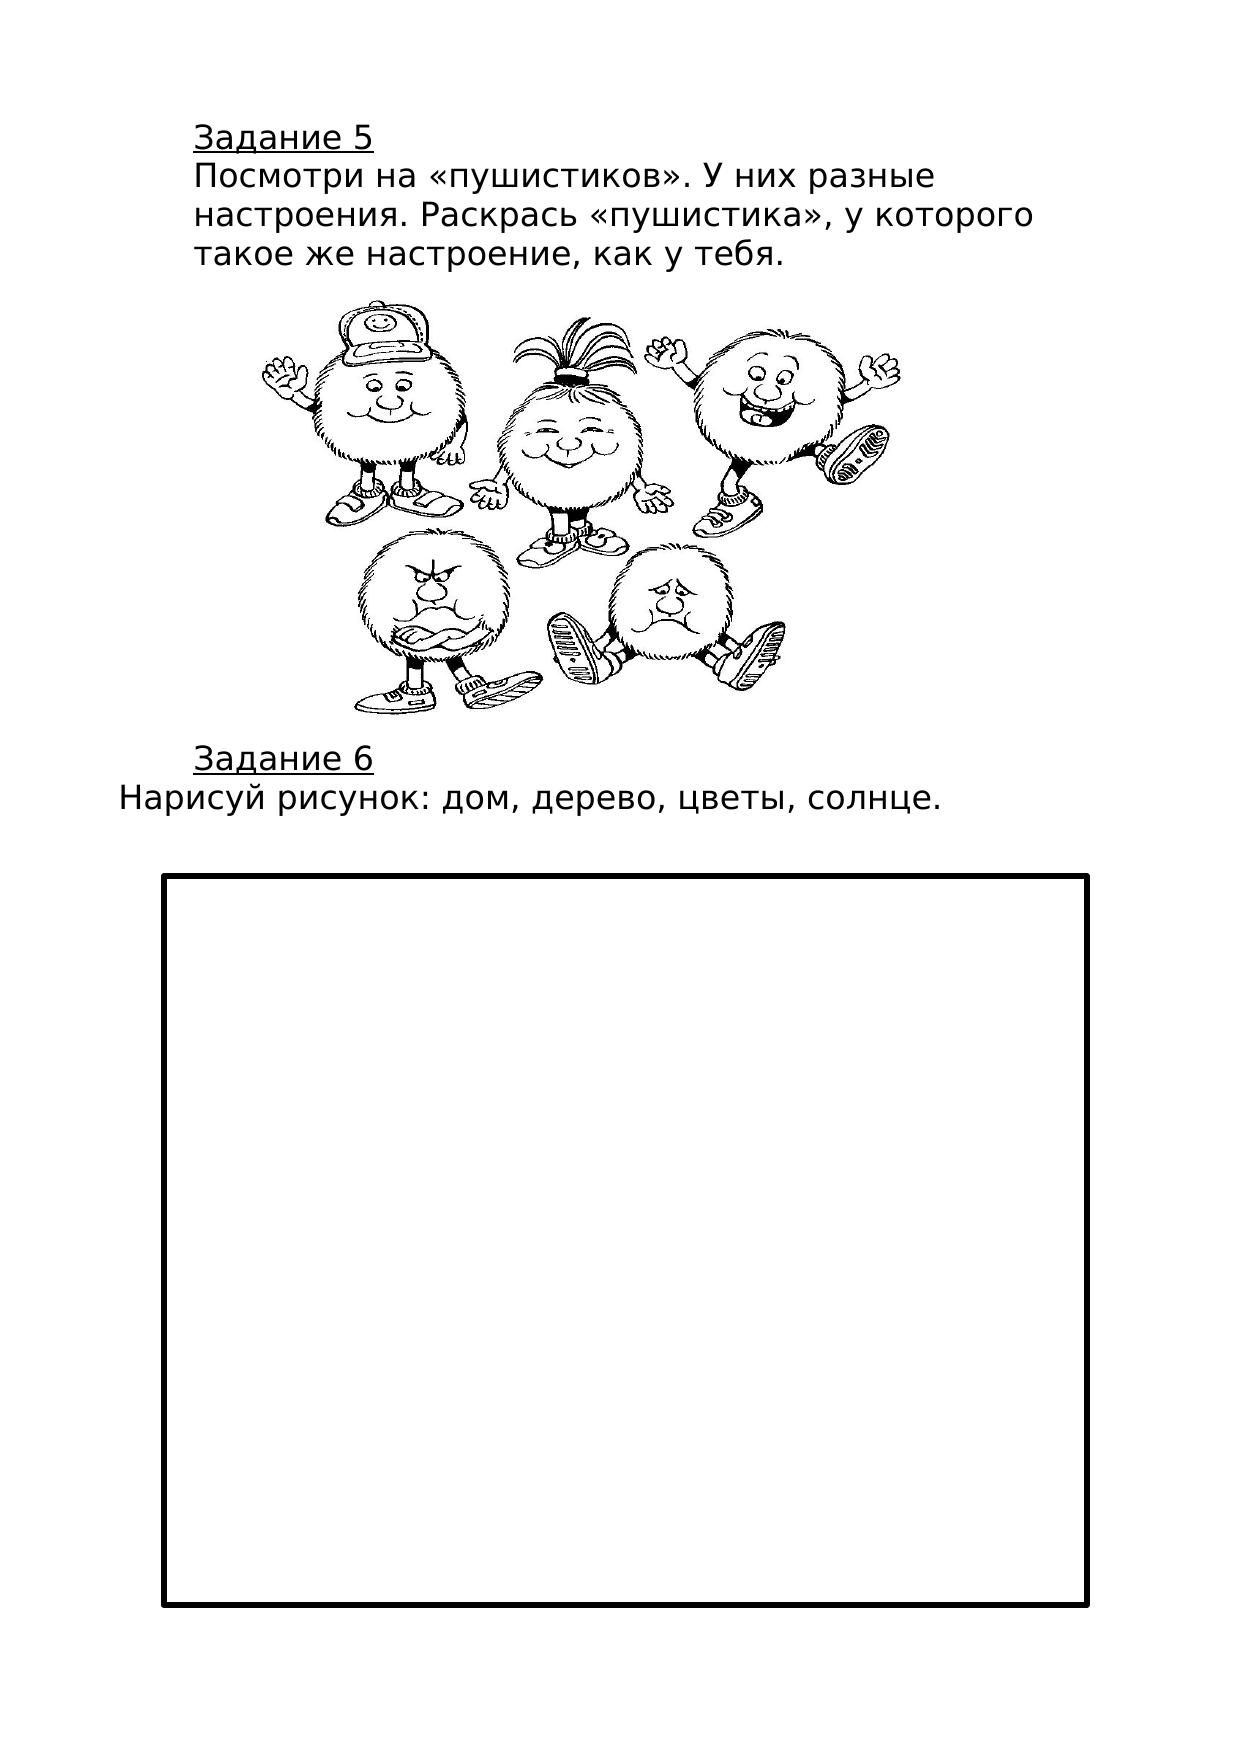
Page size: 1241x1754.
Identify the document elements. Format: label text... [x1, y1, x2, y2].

list Посмотри на «пушистиков». У них разные настроения. Раскрась «пушистика», у которого такое же настроение, как у тебя. [156, 157, 1122, 273]
list Задание 5 [156, 118, 1122, 157]
text Нарисуй рисунок: дом, дерево, цветы, солнце. [118, 779, 1122, 817]
list Задание 6 [156, 740, 1122, 779]
picture [246, 293, 925, 731]
